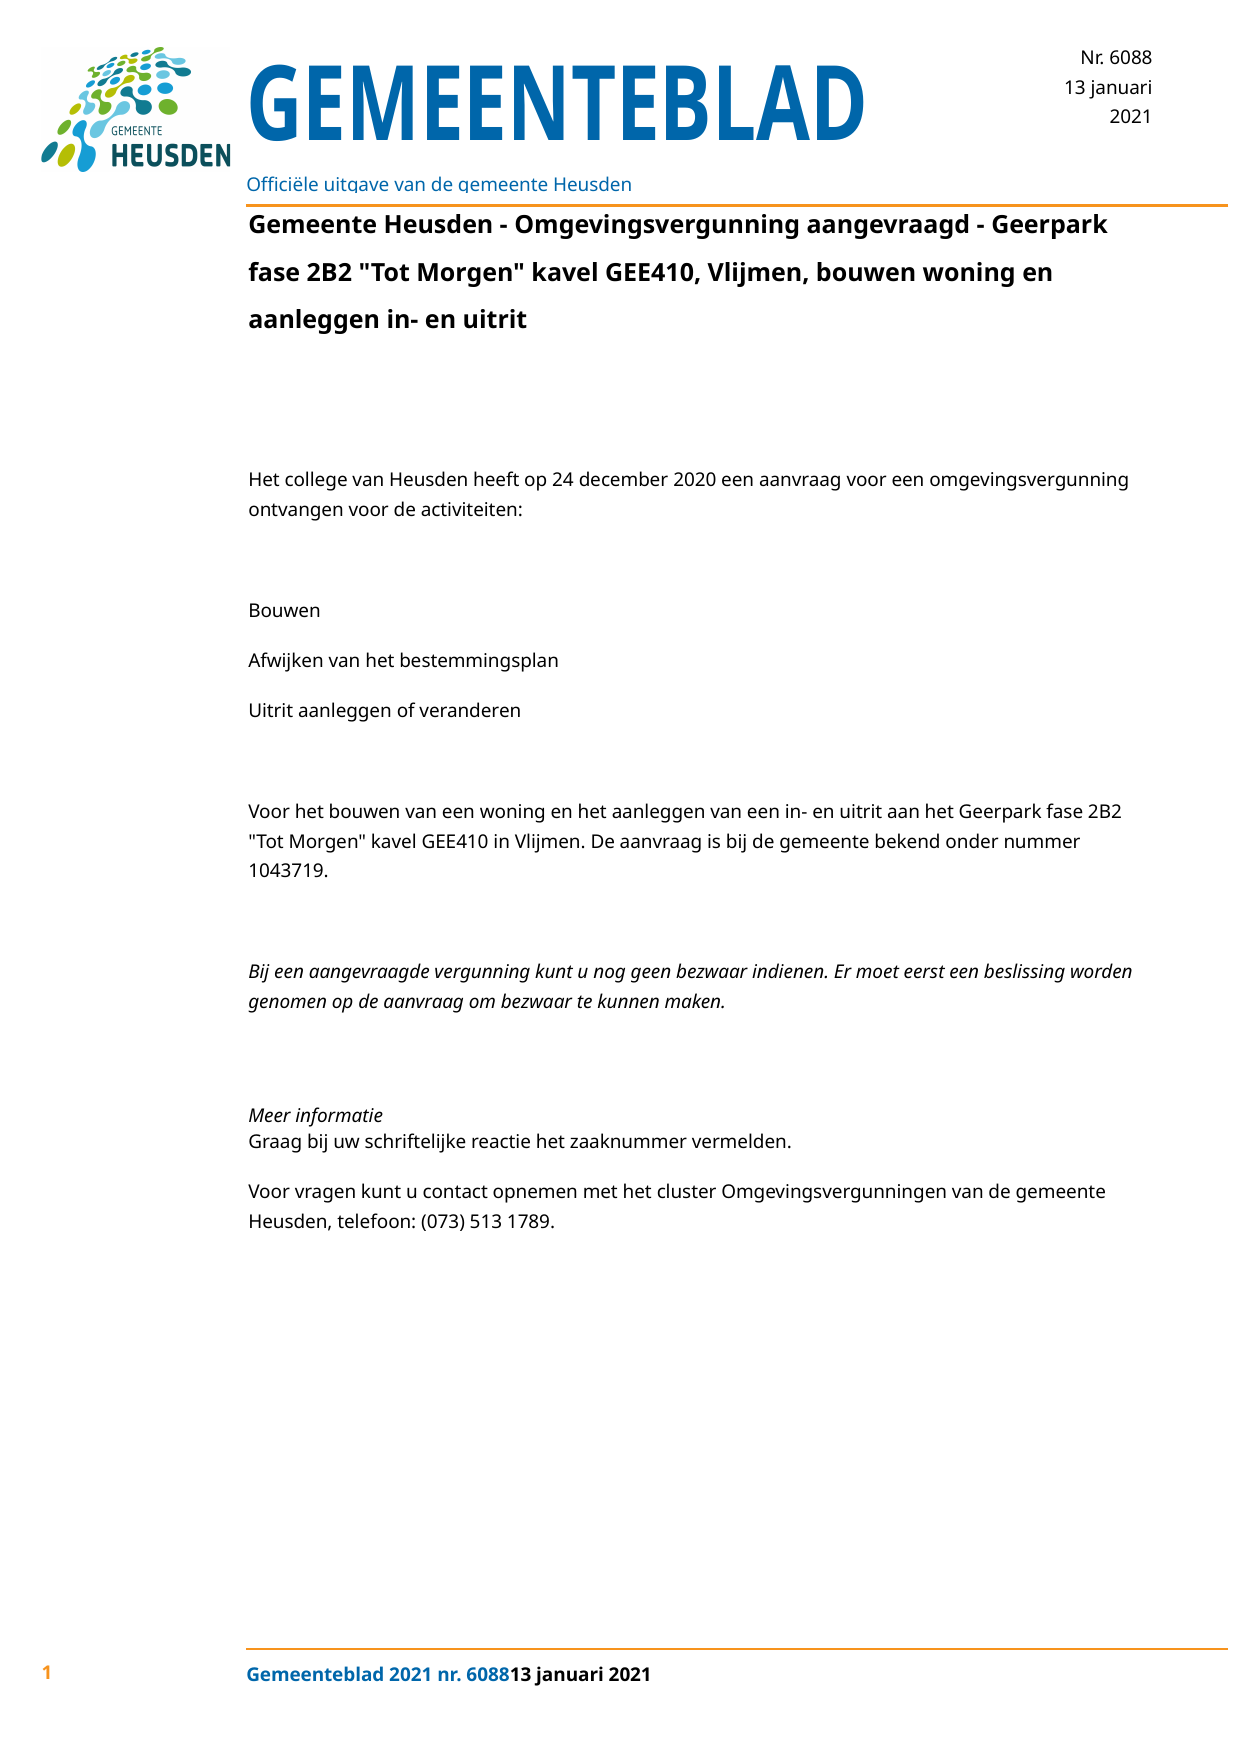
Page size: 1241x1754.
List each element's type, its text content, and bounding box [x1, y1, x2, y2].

text Meer informatie [248, 1102, 1152, 1128]
picture [41, 47, 231, 172]
text Uitrit aanleggen of veranderen [248, 698, 1152, 723]
text Het college van Heusden heeft op 24 december 2020 een aanvraag voor een omgevingsvergunning ontvangen voor de activiteiten: [248, 466, 1152, 522]
text Voor het bouwen van een woning en het aanleggen van een in- en uitrit aan het Geerpark fase 2B2 "Tot Morgen" kavel GEE410 in Vlijmen. De aanvraag is bij de gemeente bekend onder nummer 1043719. [248, 798, 1152, 883]
text Bij een aangevraagde vergunning kunt u nog geen bezwaar indienen. Er moet eerst een beslissing worden genomen op de aanvraag om bezwaar te kunnen maken. [248, 958, 1152, 1014]
text Voor vragen kunt u contact opnemen met het cluster Omgevingsvergunningen van de gemeente Heusden, telefoon: (073) 513 1789. [248, 1178, 1152, 1234]
text Afwijken van het bestemmingsplan [248, 647, 1152, 673]
text Graag bij uw schriftelijke reactie het zaaknummer vermelden. [248, 1128, 1152, 1154]
text Gemeente Heusden - Omgevingsvergunning aangevraagd - Geerpark fase 2B2 "Tot Morgen" kavel GEE410, Vlijmen, bouwen woning en aanleggen in- en uitrit [248, 207, 1152, 336]
text Bouwen [248, 597, 1152, 622]
